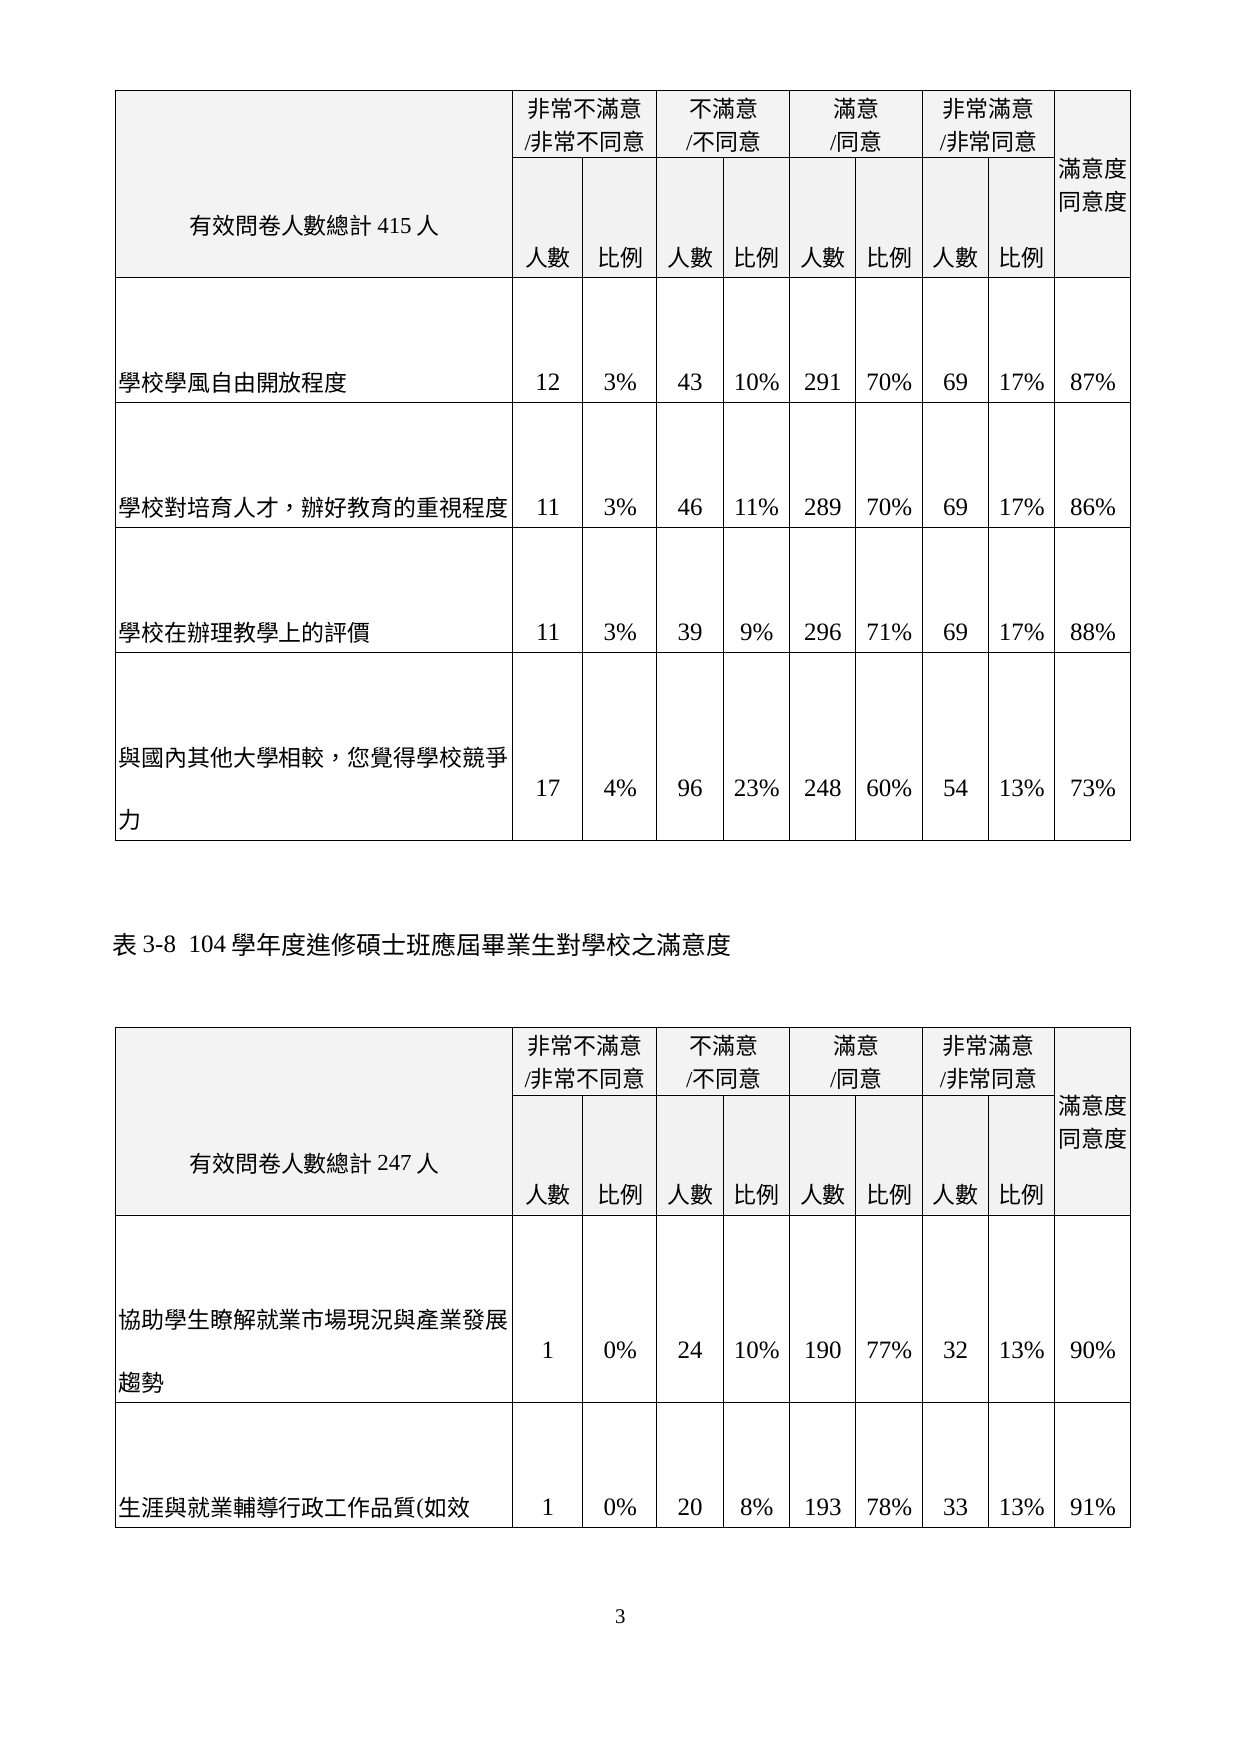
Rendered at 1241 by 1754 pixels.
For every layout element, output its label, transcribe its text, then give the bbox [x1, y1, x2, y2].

table_cell 193 [790, 1403, 855, 1527]
table_cell 協助學生瞭解就業市場現況與產業發展趨勢 [116, 1216, 512, 1402]
table_cell 與國內其他大學相較，您覺得學校競爭力 [116, 653, 512, 839]
table_cell 13% [989, 1403, 1054, 1527]
table_cell 17% [989, 278, 1054, 402]
table_cell 69 [923, 403, 988, 527]
table_cell 10% [724, 1216, 789, 1402]
table_cell 比例 [989, 1096, 1054, 1214]
table_cell 13% [989, 1216, 1054, 1402]
table_cell 289 [790, 403, 855, 527]
text 表3-8 104學年度進修碩士班應屆畢業生對學校之滿意度 [112, 902, 1128, 964]
table_cell 比例 [583, 158, 656, 277]
table_cell 學校在辦理教學上的評價 [116, 528, 512, 652]
table_cell 90% [1055, 1216, 1130, 1402]
table_header 滿意度 同意度 [1055, 1028, 1130, 1214]
table_cell 11 [513, 403, 582, 527]
table_cell 88% [1055, 528, 1130, 652]
table_cell 比例 [724, 158, 789, 277]
table_header 非常滿意 /非常同意 [923, 1028, 1054, 1094]
table_cell 60% [856, 653, 922, 839]
table_header 滿意度 同意度 [1055, 91, 1130, 277]
table_cell 248 [790, 653, 855, 839]
table_cell 比例 [583, 1096, 656, 1214]
table_header 有效問卷人數總計415人 [116, 91, 512, 277]
table_cell 1 [513, 1216, 582, 1402]
table_cell 生涯與就業輔導行政工作品質(如效 [116, 1403, 512, 1527]
table_cell 86% [1055, 403, 1130, 527]
table_cell 學校對培育人才，辦好教育的重視程度 [116, 403, 512, 527]
table_cell 33 [923, 1403, 988, 1527]
table_header 非常滿意 /非常同意 [923, 91, 1054, 157]
table_cell 12 [513, 278, 582, 402]
table_cell 296 [790, 528, 855, 652]
table_cell 比例 [856, 158, 922, 277]
table_cell 1 [513, 1403, 582, 1527]
table_cell 11 [513, 528, 582, 652]
table_cell 17 [513, 653, 582, 839]
table_cell 87% [1055, 278, 1130, 402]
table_cell 9% [724, 528, 789, 652]
table_cell 13% [989, 653, 1054, 839]
table_cell 3% [583, 403, 656, 527]
table_cell 69 [923, 528, 988, 652]
table_header 不滿意 /不同意 [657, 1028, 789, 1094]
table_cell 46 [657, 403, 723, 527]
table_cell 4% [583, 653, 656, 839]
table_cell 291 [790, 278, 855, 402]
table_header 非常不滿意 /非常不同意 [513, 91, 656, 157]
table_cell 10% [724, 278, 789, 402]
table_cell 人數 [513, 1096, 582, 1214]
table_cell 人數 [657, 1096, 723, 1214]
table_cell 78% [856, 1403, 922, 1527]
table_cell 比例 [856, 1096, 922, 1214]
table_cell 43 [657, 278, 723, 402]
table_header 滿意 /同意 [790, 91, 922, 157]
table_cell 69 [923, 278, 988, 402]
table_header 滿意 /同意 [790, 1028, 922, 1094]
table_cell 32 [923, 1216, 988, 1402]
table_cell 人數 [790, 158, 855, 277]
table_cell 人數 [513, 158, 582, 277]
table_cell 39 [657, 528, 723, 652]
table_cell 20 [657, 1403, 723, 1527]
table_header 非常不滿意 /非常不同意 [513, 1028, 656, 1094]
table_cell 70% [856, 403, 922, 527]
table_cell 71% [856, 528, 922, 652]
table_cell 11% [724, 403, 789, 527]
table_cell 190 [790, 1216, 855, 1402]
table_cell 比例 [989, 158, 1054, 277]
table_cell 17% [989, 403, 1054, 527]
table_cell 人數 [923, 1096, 988, 1214]
table_cell 24 [657, 1216, 723, 1402]
table_cell 比例 [724, 1096, 789, 1214]
table_cell 3% [583, 528, 656, 652]
table_cell 人數 [790, 1096, 855, 1214]
table_cell 17% [989, 528, 1054, 652]
table_cell 0% [583, 1216, 656, 1402]
table_cell 96 [657, 653, 723, 839]
table_header 有效問卷人數總計247人 [116, 1028, 512, 1214]
table_cell 70% [856, 278, 922, 402]
table_cell 8% [724, 1403, 789, 1527]
table_cell 77% [856, 1216, 922, 1402]
table_cell 3% [583, 278, 656, 402]
table_cell 人數 [657, 158, 723, 277]
table_cell 人數 [923, 158, 988, 277]
table_cell 91% [1055, 1403, 1130, 1527]
table_cell 23% [724, 653, 789, 839]
table_cell 學校學風自由開放程度 [116, 278, 512, 402]
table_cell 0% [583, 1403, 656, 1527]
table_header 不滿意 /不同意 [657, 91, 789, 157]
table_cell 54 [923, 653, 988, 839]
table_cell 73% [1055, 653, 1130, 839]
